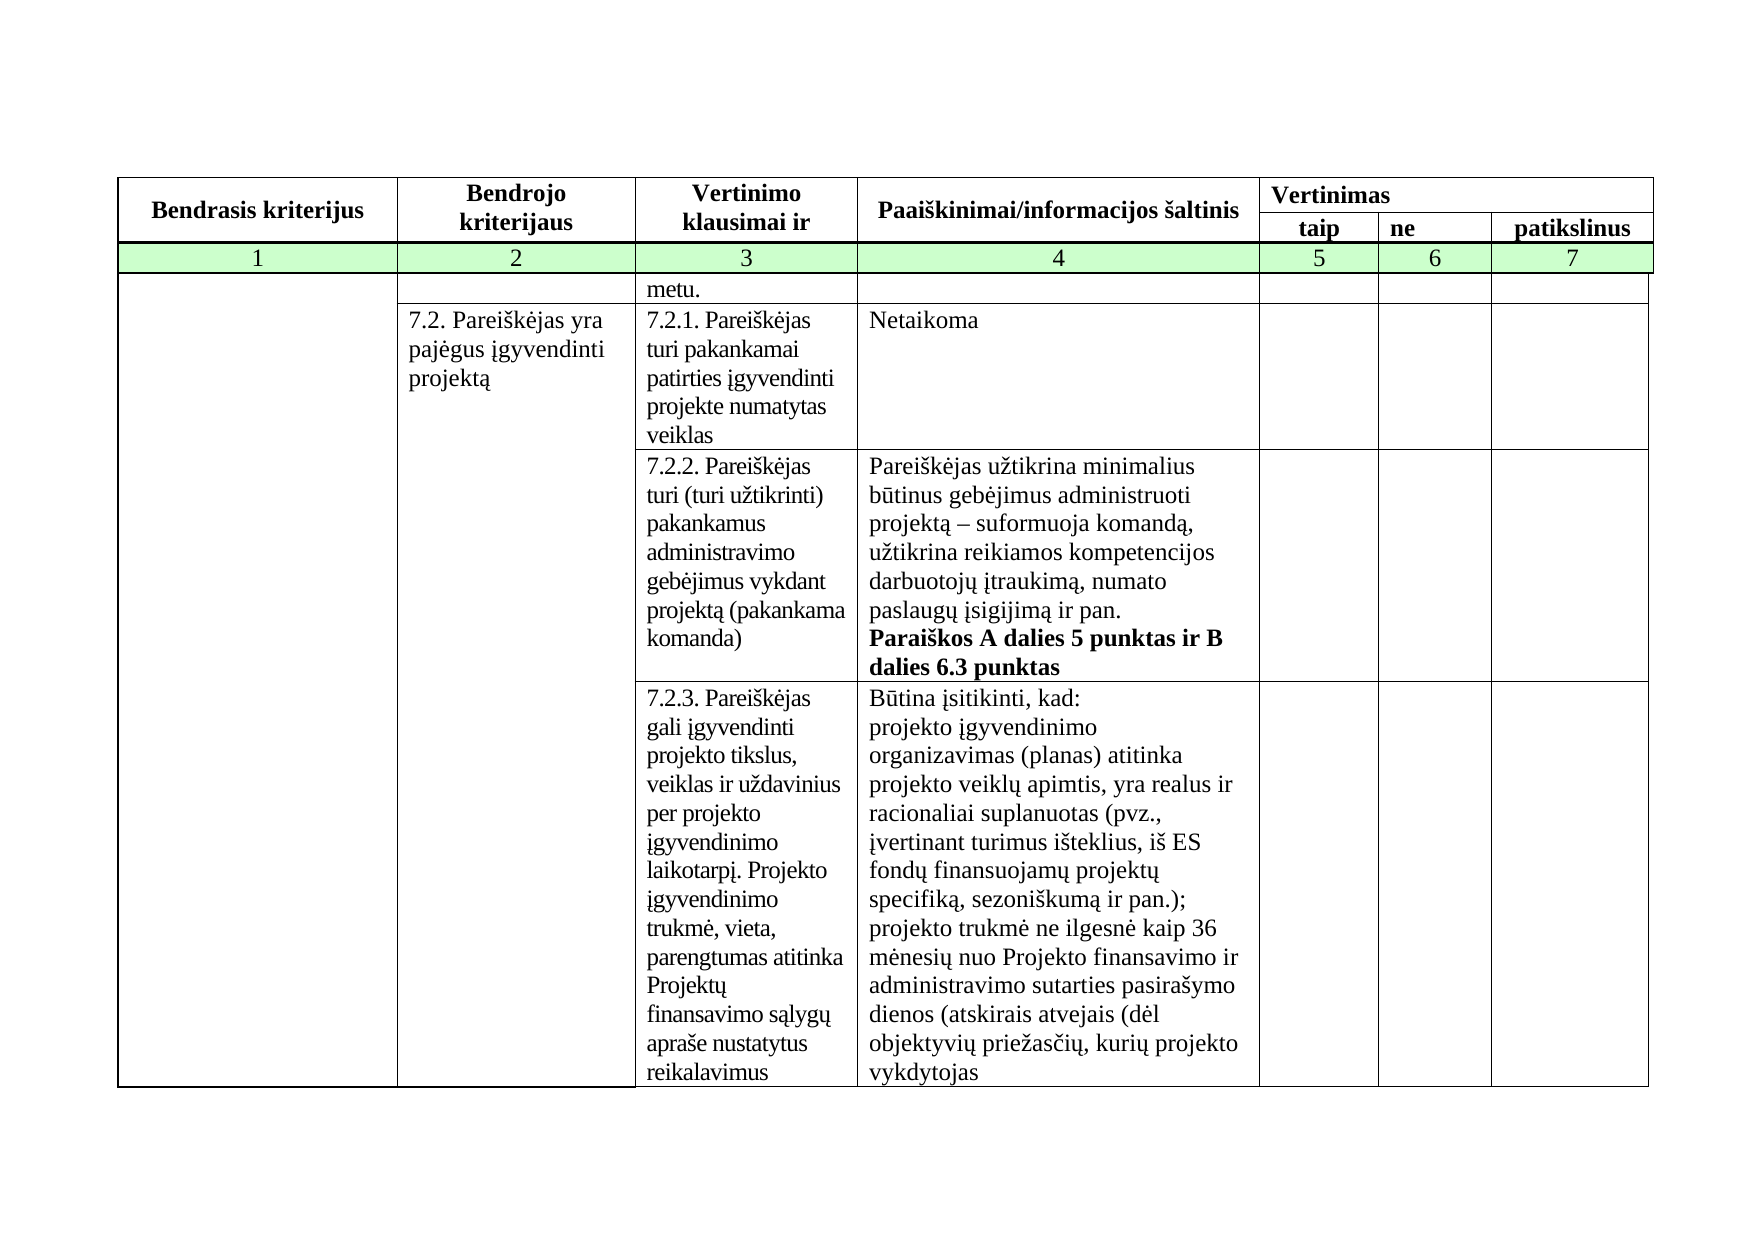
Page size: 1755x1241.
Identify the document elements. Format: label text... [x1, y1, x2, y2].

table_header Vertinimas [1260, 178, 1653, 212]
table_cell [1492, 304, 1648, 449]
table_cell ne [1379, 213, 1491, 241]
table_header Vertinimo klausimai ir (arba) teiginiai [636, 178, 857, 241]
table_cell 6 [1379, 244, 1491, 272]
table_cell [1379, 304, 1491, 449]
table_cell [1649, 274, 1653, 303]
table_cell Būtina įsitikinti, kad: projekto įgyvendinimo organizavimas (planas) atitinka projekto veiklų apimtis, yra realus ir racionaliai suplanuotas (pvz., įvertinant turimus išteklius, iš ES fondų finansuojamų projektų specifiką, sezoniškumą ir pan.); projekto trukmė ne ilgesnė kaip 36 mėnesių nuo Projekto finansavimo ir administravimo sutarties pasirašymo dienos (atskirais atvejais (dėl objektyvių priežasčių, kurių projekto vykdytojas [858, 682, 1259, 1086]
table_cell 1 [119, 244, 397, 272]
table_cell 5 [1260, 244, 1378, 272]
table_cell Netaikoma [858, 304, 1259, 449]
table_cell taip [1260, 213, 1378, 241]
table_cell [1492, 450, 1648, 681]
table_cell [1492, 274, 1648, 303]
table_header Bendrojo kriterijaus vertinimo aspektai [398, 178, 635, 241]
table_cell [1649, 449, 1653, 681]
table_cell [1379, 274, 1491, 303]
table_cell 7.2.1. Pareiškėjas turi pakankamai patirties įgyvendinti projekte numatytas veiklas [636, 304, 857, 449]
table_cell metu. [636, 274, 857, 303]
table_cell patikslinus [1492, 213, 1653, 241]
table_cell 7.2. Pareiškėjas yra pajėgus įgyvendinti projektą [398, 304, 635, 1086]
table_cell 7 [1492, 244, 1653, 272]
table_cell 7.2.2. Pareiškėjas turi (turi užtikrinti) pakankamus administravimo gebėjimus vykdant projektą (pakankama komanda) [636, 450, 857, 681]
table_cell [1649, 681, 1653, 1086]
table_cell [1260, 274, 1378, 303]
table_header Bendrasis kriterijus [119, 178, 397, 241]
table_cell [1260, 304, 1378, 449]
table_cell [1492, 682, 1648, 1086]
table_cell 4 [858, 244, 1259, 272]
table_cell 3 [636, 244, 857, 272]
table_cell Pareiškėjas užtikrina minimalius būtinus gebėjimus administruoti projektą – suformuoja komandą, užtikrina reikiamos kompetencijos darbuotojų įtraukimą, numato paslaugų įsigijimą ir pan. Paraiškos A dalies 5 punktas ir B dalies 6.3 punktas [858, 450, 1259, 681]
table_cell [1649, 303, 1653, 449]
table_cell 7.2.3. Pareiškėjas gali įgyvendinti projekto tikslus, veiklas ir uždavinius per projekto įgyvendinimo laikotarpį. Projekto įgyvendinimo trukmė, vieta, parengtumas atitinka Projektų finansavimo sąlygų apraše nustatytus reikalavimus [636, 682, 857, 1086]
table_cell [398, 274, 635, 303]
table_cell [1379, 450, 1491, 681]
table_cell [858, 274, 1259, 303]
table_cell 2 [398, 244, 635, 272]
table_header Paaiškinimai/informacijos šaltinis [858, 178, 1259, 241]
table_cell [1260, 682, 1378, 1086]
table_cell [119, 274, 397, 1086]
table_cell [1379, 682, 1491, 1086]
table_cell [1260, 450, 1378, 681]
